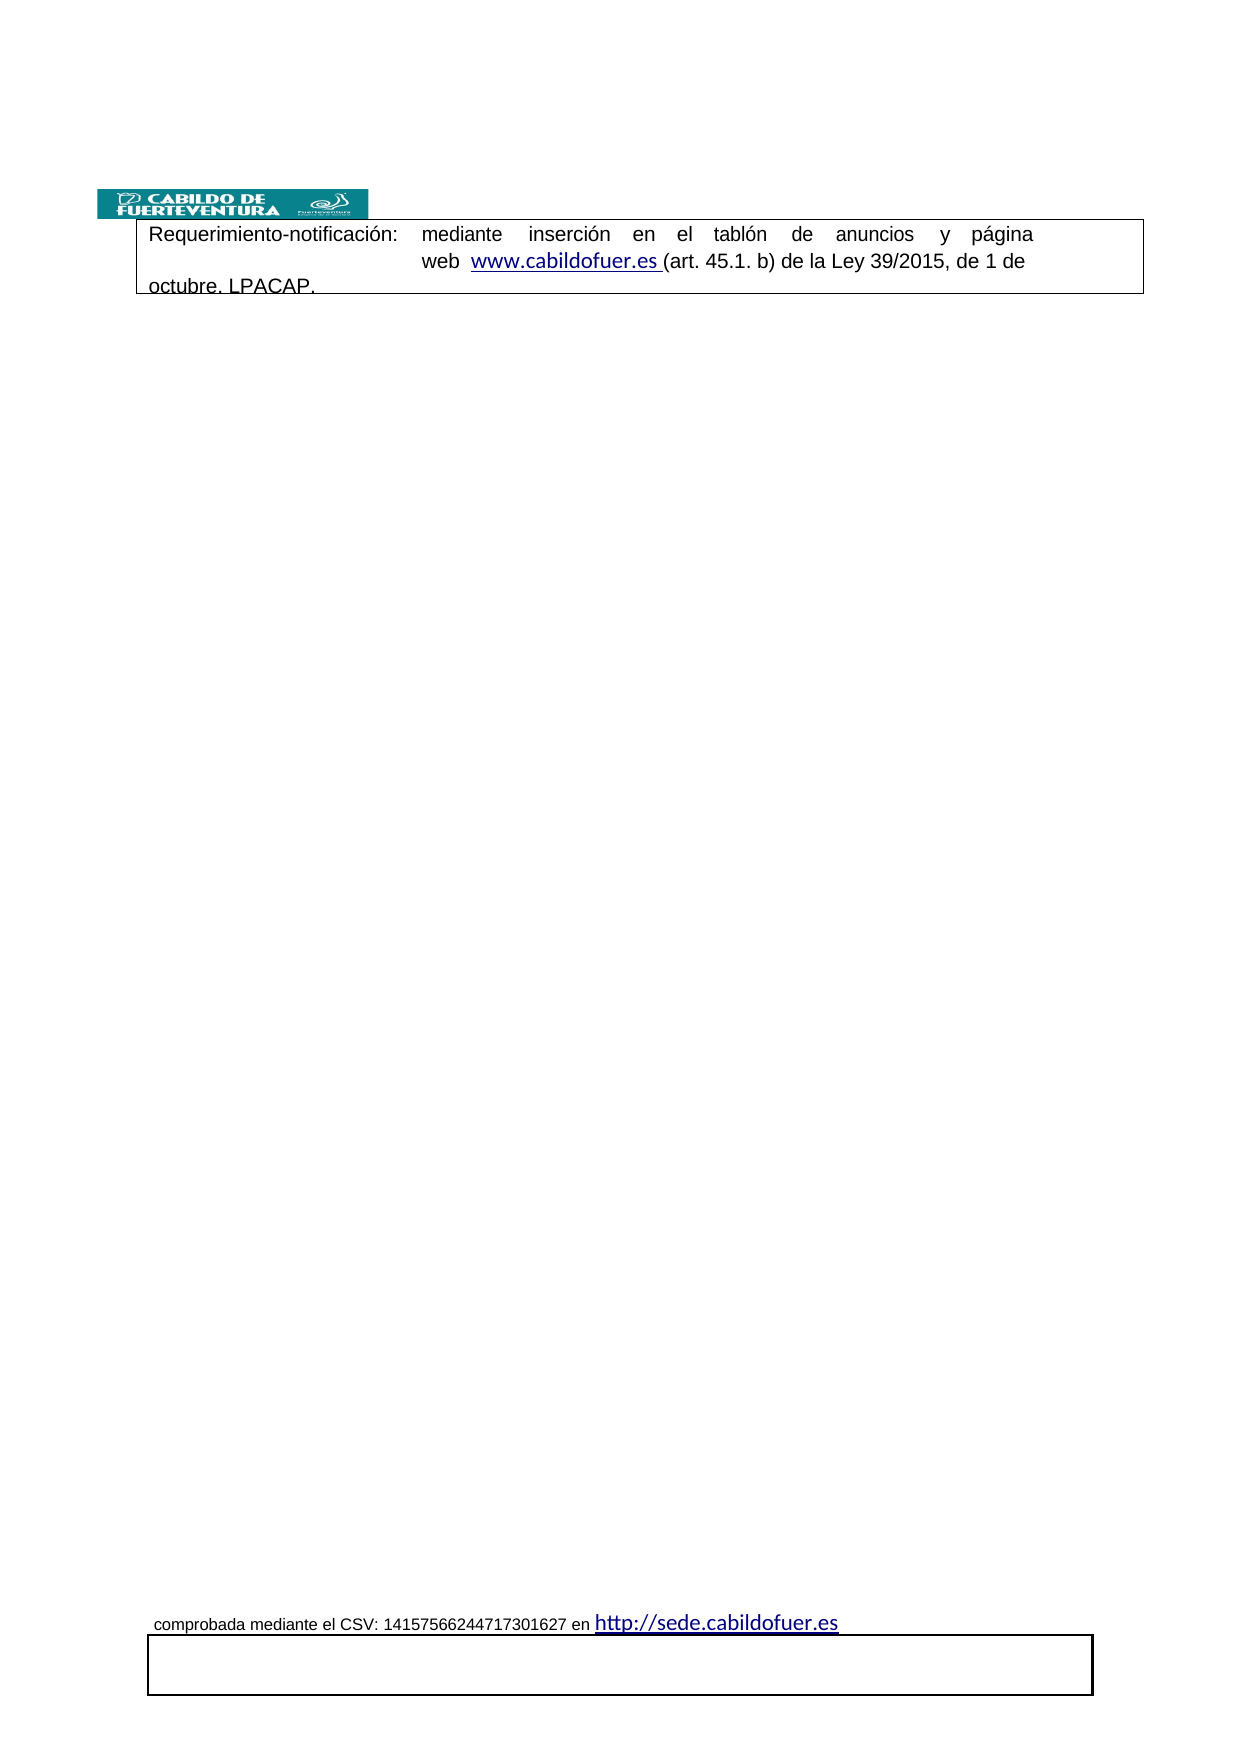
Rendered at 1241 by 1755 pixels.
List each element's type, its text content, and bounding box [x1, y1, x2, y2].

text Requerimiento-notificación: mediante inserción en el tablón de anuncios y página web www.cabildofuer.es (art. 45.1. b) de la Ley 39/2015, de 1 de octubre, LPACAP. [148, 222, 1092, 293]
picture [97, 189, 369, 219]
